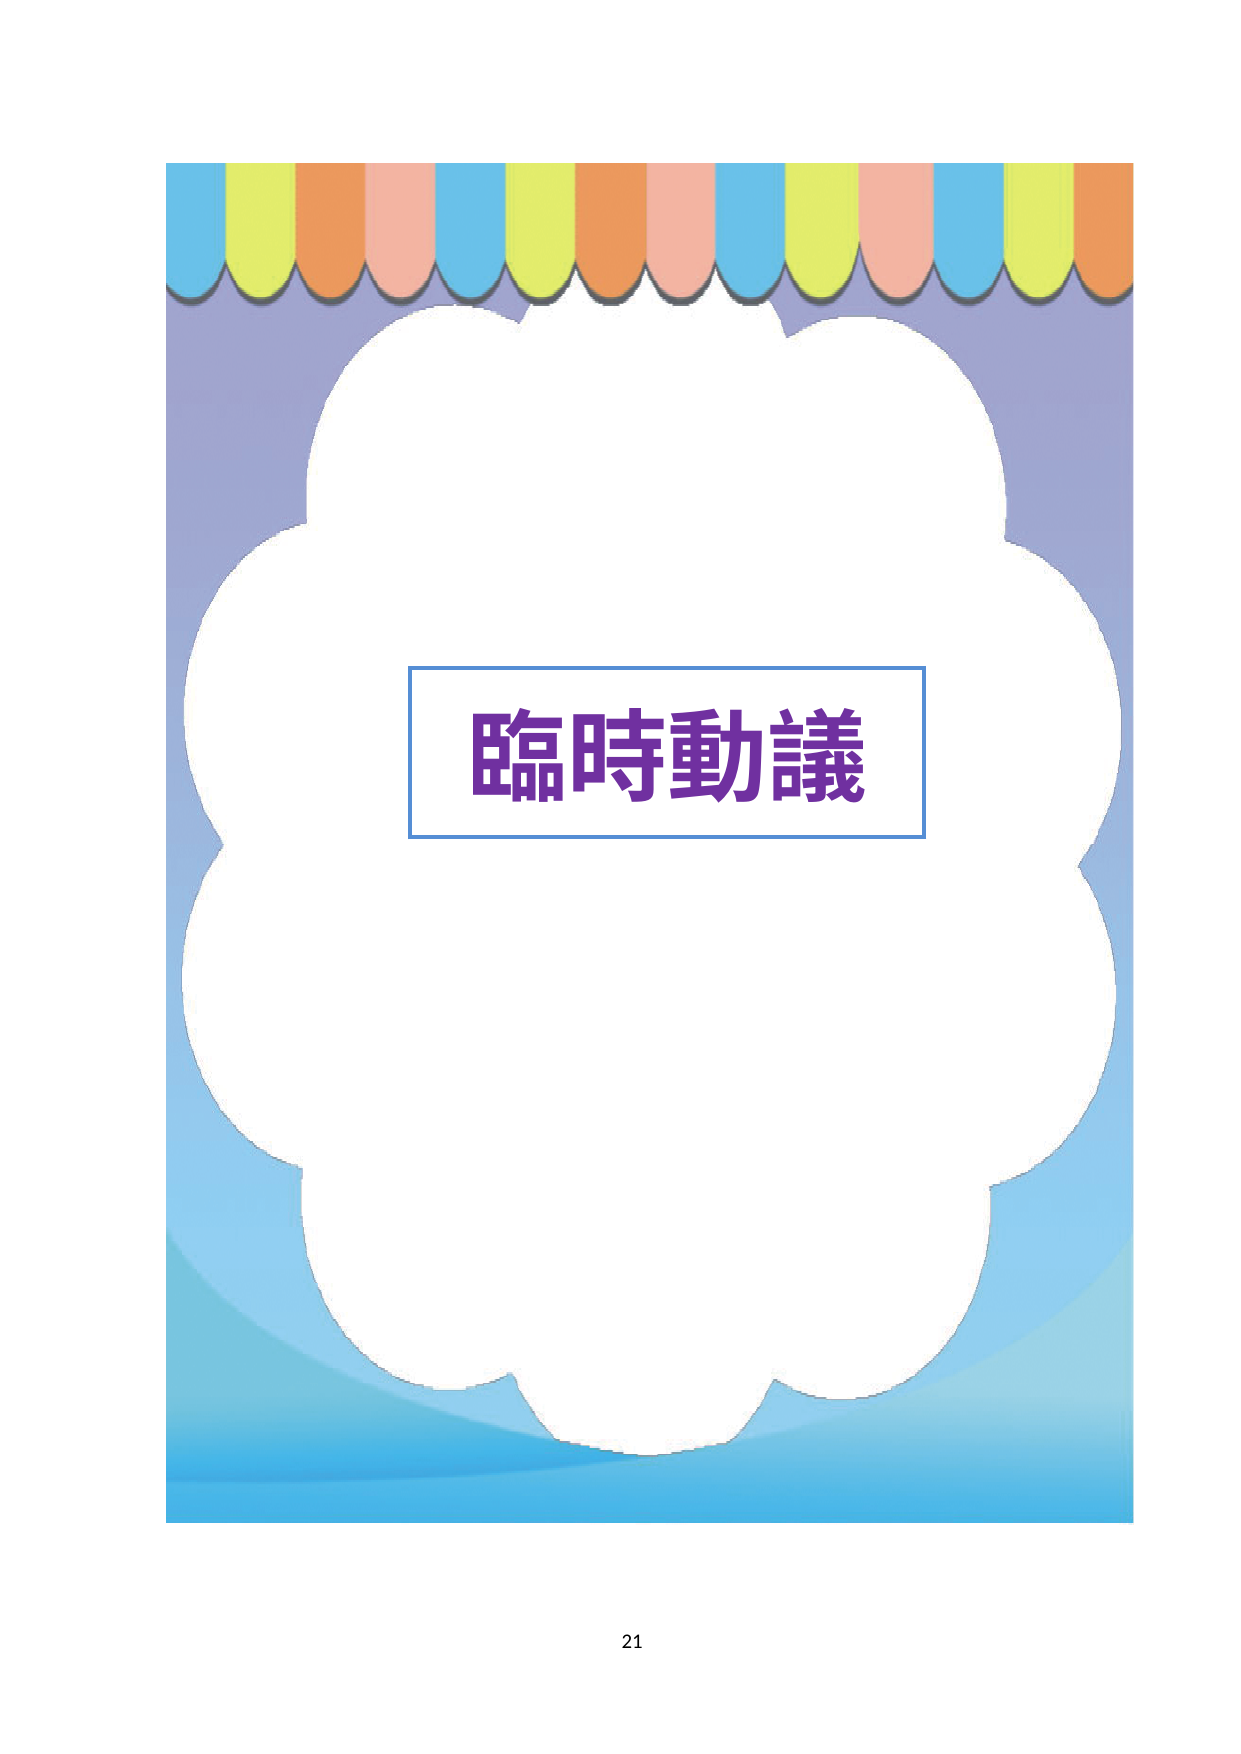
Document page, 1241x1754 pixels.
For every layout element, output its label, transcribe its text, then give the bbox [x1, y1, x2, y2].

text 臨時動議提案討論 [427, 677, 907, 828]
